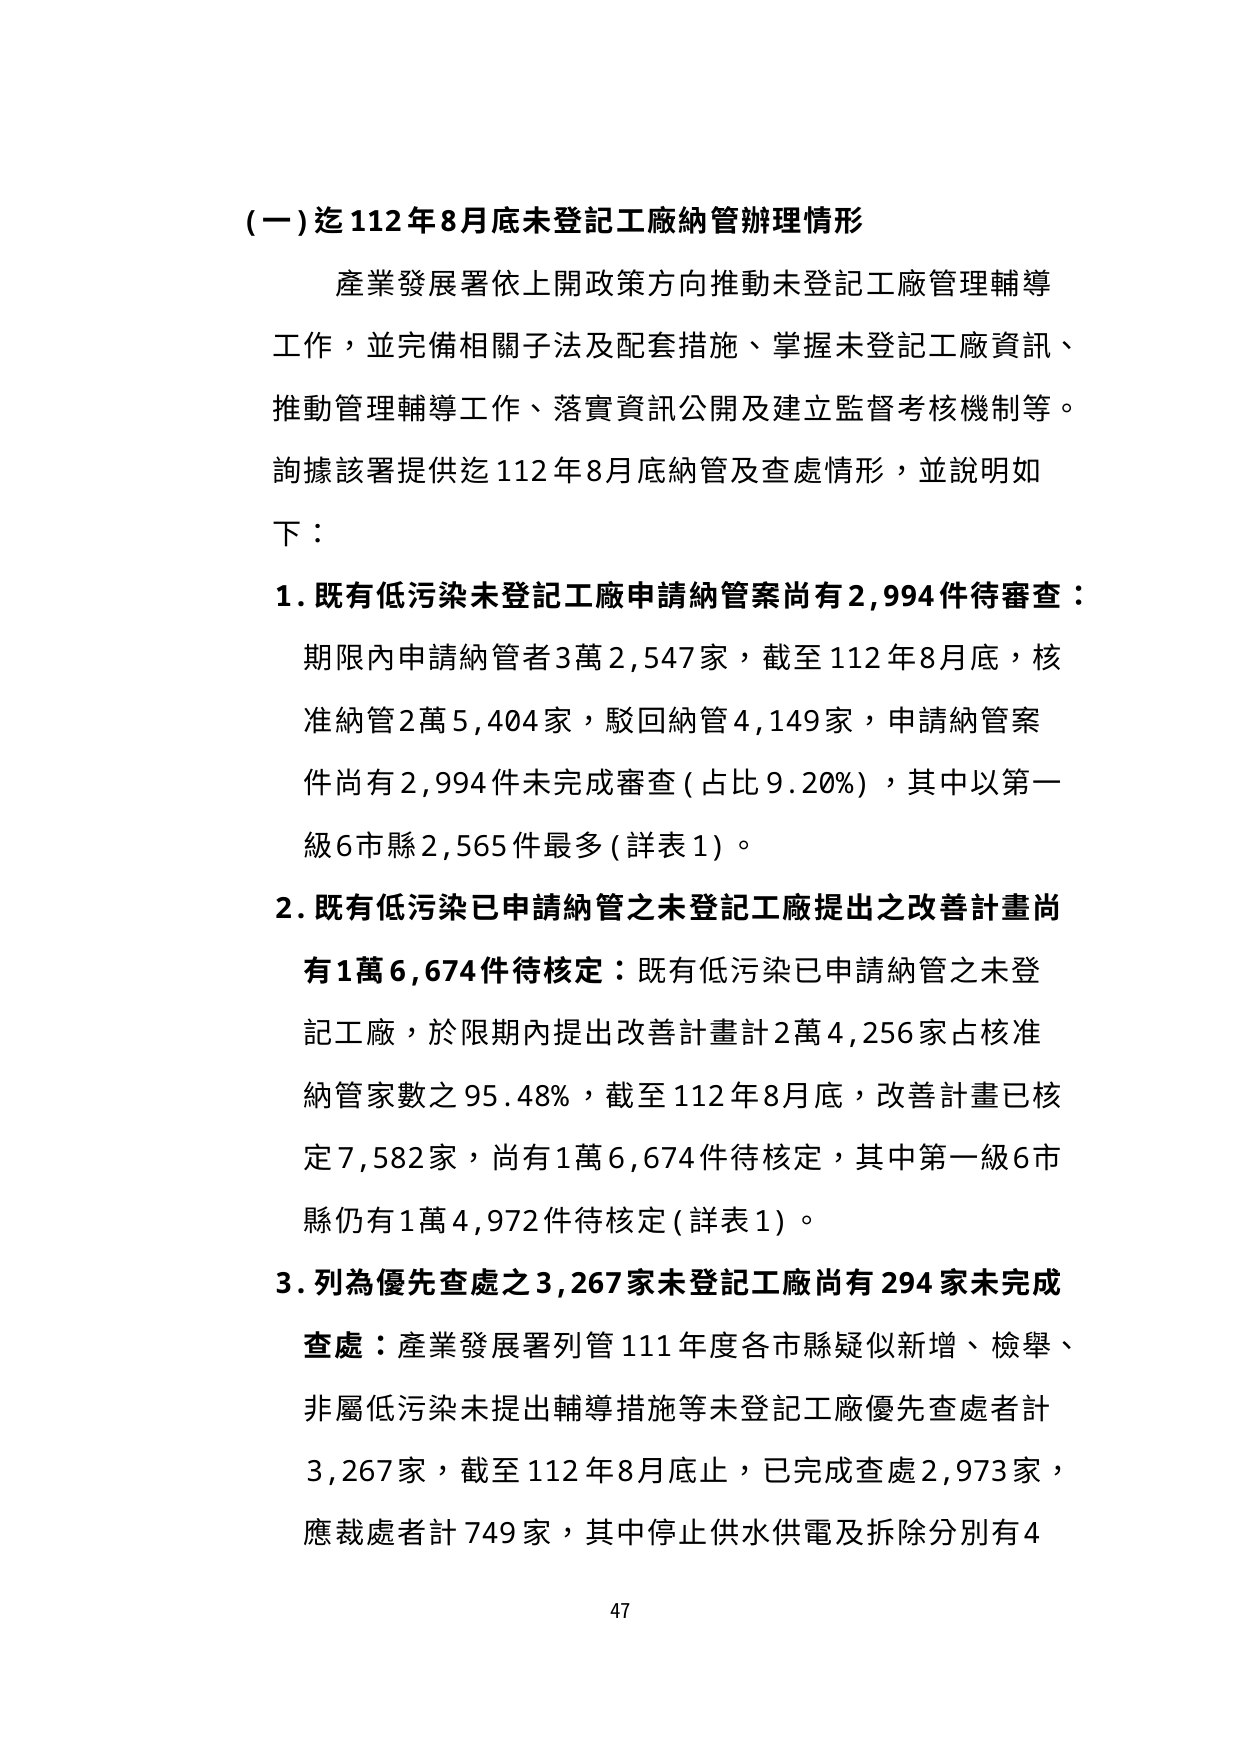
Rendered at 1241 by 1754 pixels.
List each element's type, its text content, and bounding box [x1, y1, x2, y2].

text 1.既有低污染未登記工廠申請納管案尚有2,994件待審查：期限內申請納管者3萬2,547家，截至112年8月底，核准納管2萬5,404家，駁回納管4,149家，申請納管案件尚有2,994件未完成審查(占比9.20%)，其中以第一級6市縣2,565件最多(詳表1)。 [266, 552, 1063, 865]
text 產業發展署依上開政策方向推動未登記工廠管理輔導工作，並完備相關子法及配套措施、掌握未登記工廠資訊、推動管理輔導工作、落實資訊公開及建立監督考核機制等。詢據該署提供迄112年8月底納管及查處情形，並說明如下： [266, 240, 1063, 552]
text 3.列為優先查處之3,267家未登記工廠尚有294家未完成查處：產業發展署列管111年度各市縣疑似新增、檢舉、非屬低污染未提出輔導措施等未登記工廠優先查處者計3,267家，截至112年8月底止，已完成查處2,973家，應裁處者計749家，其中停止供水供電及拆除分別有4家及6家；列優先查處名單尚未查處者仍有294家(詳表2)。 [266, 1240, 1063, 1552]
text 2.既有低污染已申請納管之未登記工廠提出之改善計畫尚有1萬6,674件待核定：既有低污染已申請納管之未登記工廠，於限期內提出改善計畫計2萬4,256家占核准納管家數之95.48%，截至112年8月底，改善計畫已核定7,582家，尚有1萬6,674件待核定，其中第一級6市縣仍有1萬4,972件待核定(詳表1)。 [266, 865, 1063, 1240]
text (一)迄112年8月底未登記工廠納管辦理情形 [236, 177, 1063, 240]
